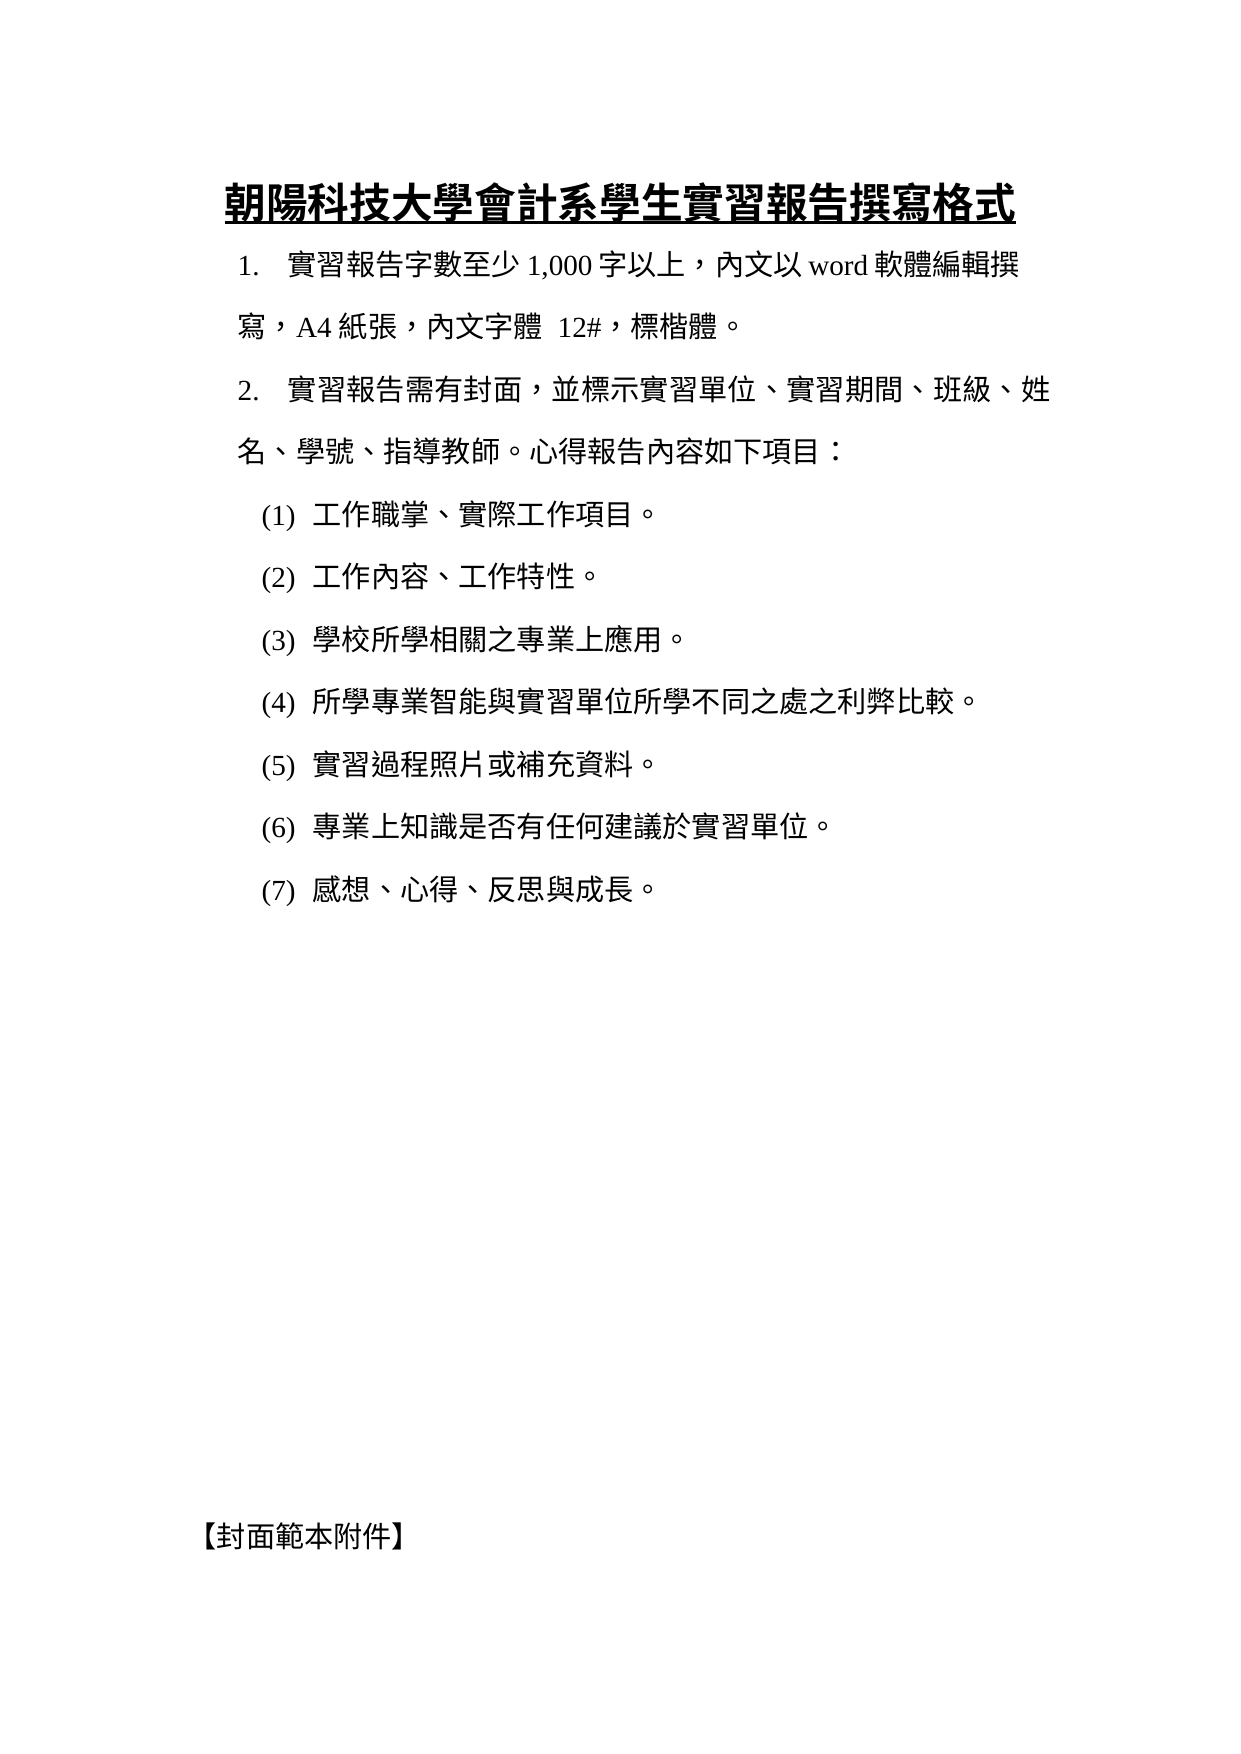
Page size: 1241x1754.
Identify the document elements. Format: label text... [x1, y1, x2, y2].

list 實習過程照片或補充資料。 [261, 721, 1053, 783]
list 實習報告字數至少1,000字以上，內文以word軟體編輯撰寫，A4 紙張，內文字體 12#，標楷體。 [237, 221, 1045, 346]
text 【封面範本附件】 [187, 1493, 1053, 1556]
list 工作職掌、實際工作項目。 [261, 471, 1053, 533]
list 實習報告需有封面，並標示實習單位、實習期間、班級、姓名、學號、指導教師。心得報告內容如下項目： [237, 346, 1053, 471]
list 工作內容、工作特性。 [261, 533, 1053, 596]
text 朝陽科技大學會計系學生實習報告撰寫格式 [187, 158, 1053, 221]
list 學校所學相關之專業上應用。 [261, 596, 1053, 658]
list 專業上知識是否有任何建議於實習單位。 [261, 783, 1053, 846]
list 所學專業智能與實習單位所學不同之處之利弊比較。 [261, 658, 1053, 721]
list 感想、心得、反思與成長。 [261, 846, 1053, 908]
